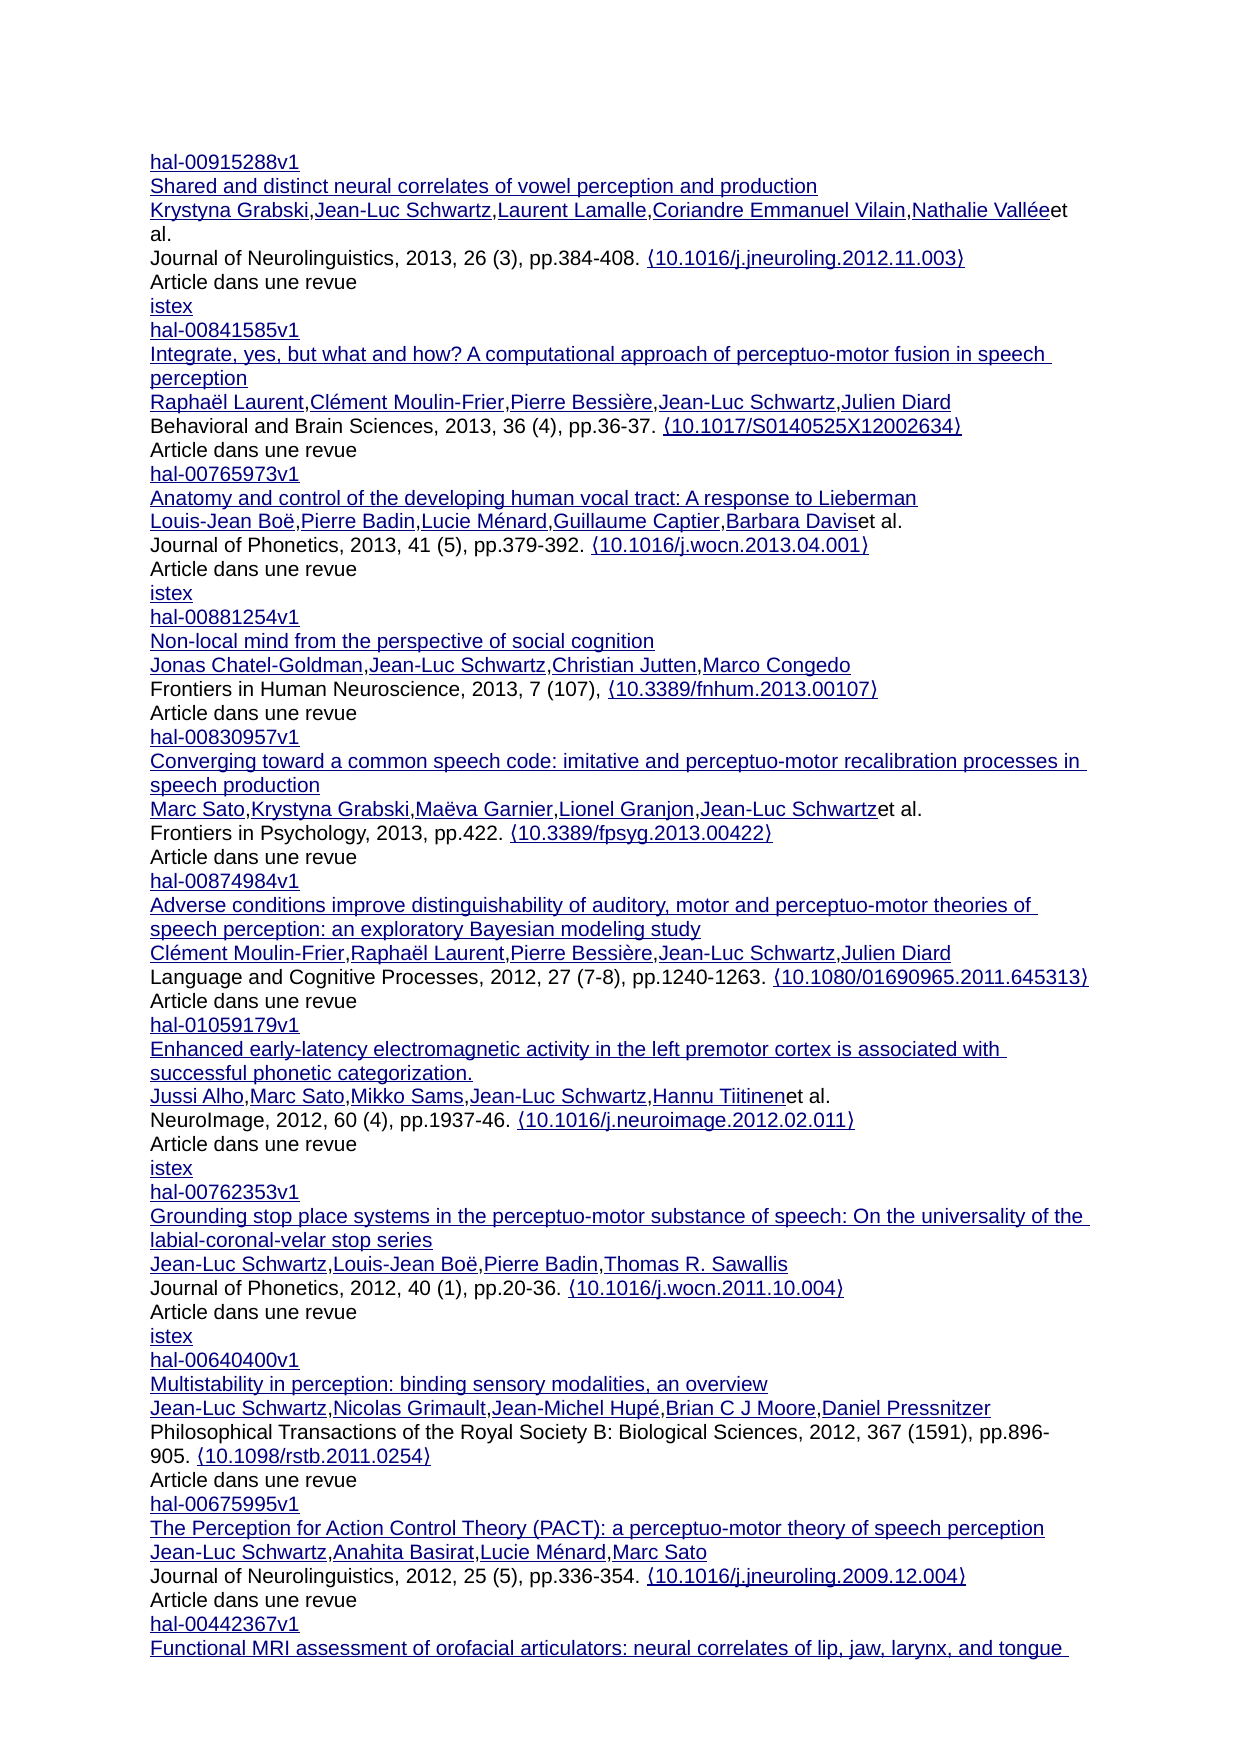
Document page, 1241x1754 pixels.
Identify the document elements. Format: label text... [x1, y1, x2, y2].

table_cell Anatomy and control of the developing human vocal tract: A response to Lieberman Louis-Jean Boë,Pierre Badin,Lucie Ménard,Guillaume Captier,Barbara Daviset al. Journal of Phonetics, 2013, 41 (5), pp.379-392. ⟨10.1016/j.wocn.2013.04.001⟩ Article dans une revue istex hal-00881254v1 [150, 485, 1090, 629]
table_cell The Perception for Action Control Theory (PACT): a perceptuo-motor theory of speech perception Jean-Luc Schwartz,Anahita Basirat,Lucie Ménard,Marc Sato Journal of Neurolinguistics, 2012, 25 (5), pp.336-354. ⟨10.1016/j.jneuroling.2009.12.004⟩ Article dans une revue hal-00442367v1 [150, 1516, 1090, 1635]
table_cell labial-coronal-velar stop series Jean-Luc Schwartz,Louis-Jean Boë,Pierre Badin,Thomas R. Sawallis Journal of Phonetics, 2012, 40 (1), pp.20-36. ⟨10.1016/j.wocn.2011.10.004⟩ Article dans une revue istex hal-00640400v1 [150, 1226, 1090, 1372]
table_cell hal-00915288v1 [150, 150, 1090, 174]
table_cell Shared and distinct neural correlates of vowel perception and production Krystyna Grabski,Jean-Luc Schwartz,Laurent Lamalle,Coriandre Emmanuel Vilain,Nathalie Valléeet al. Journal of Neurolinguistics, 2013, 26 (3), pp.384-408. ⟨10.1016/j.jneuroling.2012.11.003⟩ Article dans une revue istex hal-00841585v1 [150, 174, 1090, 342]
table_cell Non-local mind from the perspective of social cognition Jonas Chatel-Goldman,Jean-Luc Schwartz,Christian Jutten,Marco Congedo Frontiers in Human Neuroscience, 2013, 7 (107), ⟨10.3389/fnhum.2013.00107⟩ Article dans une revue hal-00830957v1 [150, 629, 1090, 749]
table_cell Multistability in perception: binding sensory modalities, an overview Jean-Luc Schwartz,Nicolas Grimault,Jean-Michel Hupé,Brian C J Moore,Daniel Pressnitzer Philosophical Transactions of the Royal Society B: Biological Sciences, 2012, 367 (1591), pp.896-905. ⟨10.1098/rstb.2011.0254⟩ Article dans une revue hal-00675995v1 [150, 1372, 1090, 1516]
table_cell Grounding stop place systems in the perceptuo-motor substance of speech: On the universality of the [150, 1204, 1090, 1225]
table_cell Adverse conditions improve distinguishability of auditory, motor and perceptuo-motor theories of speech perception: an exploratory Bayesian modeling study Clément Moulin-Frier,Raphaël Laurent,Pierre Bessière,Jean-Luc Schwartz,Julien Diard Language and Cognitive Processes, 2012, 27 (7-8), pp.1240-1263. ⟨10.1080/01690965.2011.645313⟩ Article dans une revue hal-01059179v1 [150, 893, 1090, 1036]
table_cell Converging toward a common speech code: imitative and perceptuo-motor recalibration processes in speech production Marc Sato,Krystyna Grabski,Maëva Garnier,Lionel Granjon,Jean-Luc Schwartzet al. Frontiers in Psychology, 2013, pp.422. ⟨10.3389/fpsyg.2013.00422⟩ Article dans une revue hal-00874984v1 [150, 749, 1090, 893]
table_cell Enhanced early-latency electromagnetic activity in the left premotor cortex is associated with successful phonetic categorization. Jussi Alho,Marc Sato,Mikko Sams,Jean-Luc Schwartz,Hannu Tiitinenet al. NeuroImage, 2012, 60 (4), pp.1937-46. ⟨10.1016/j.neuroimage.2012.02.011⟩ Article dans une revue istex hal-00762353v1 [150, 1036, 1090, 1204]
table_cell Functional MRI assessment of orofacial articulators: neural correlates of lip, jaw, larynx, and tongue [150, 1635, 1090, 1659]
table_cell Integrate, yes, but what and how? A computational approach of perceptuo-motor fusion in speech perception Raphaël Laurent,Clément Moulin-Frier,Pierre Bessière,Jean-Luc Schwartz,Julien Diard Behavioral and Brain Sciences, 2013, 36 (4), pp.36-37. ⟨10.1017/S0140525X12002634⟩ Article dans une revue hal-00765973v1 [150, 342, 1090, 485]
